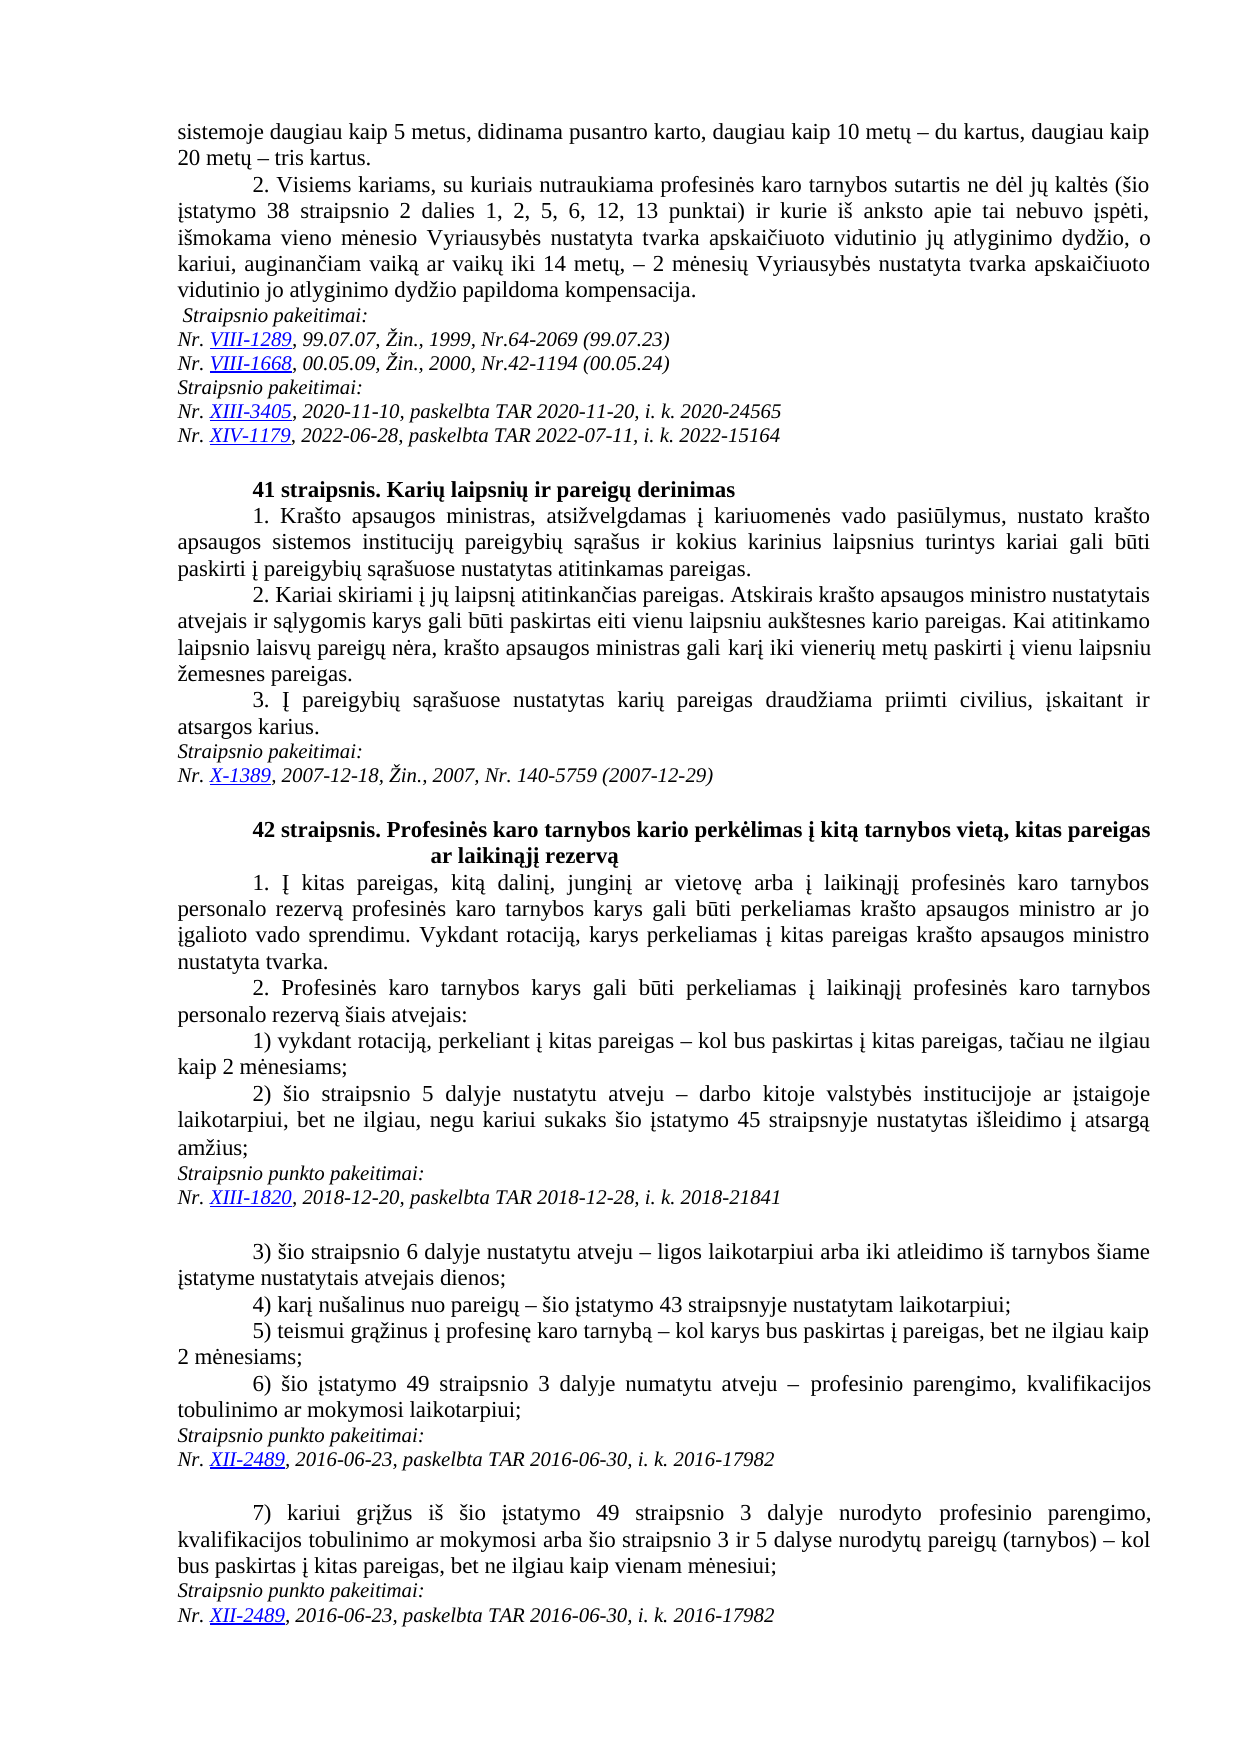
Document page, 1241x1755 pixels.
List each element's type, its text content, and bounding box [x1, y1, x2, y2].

text Nr. X-1389, 2007-12-18, Žin., 2007, Nr. 140-5759 (2007-12-29) [177, 763, 1152, 787]
text Nr. XIV-1179, 2022-06-28, paskelbta TAR 2022-07-11, i. k. 2022-15164 [177, 423, 1152, 447]
text Nr. VIII-1668, 00.05.09, Žin., 2000, Nr.42-1194 (00.05.24) [177, 351, 1152, 375]
text Nr. XII-2489, 2016-06-23, paskelbta TAR 2016-06-30, i. k. 2016-17982 [177, 1602, 1152, 1627]
text sistemoje daugiau kaip 5 metus, didinama pusantro karto, daugiau kaip 10 metų – du kartus, daugiau kaip 20 metų – tris kartus. [177, 118, 1152, 171]
text Straipsnio punkto pakeitimai: [177, 1578, 1152, 1602]
text 2. Visiems kariams, su kuriais nutraukiama profesinės karo tarnybos sutartis ne dėl jų kaltės (šio įstatymo 38 straipsnio 2 dalies 1, 2, 5, 6, 12, 13 punktai) ir kurie iš anksto apie tai nebuvo įspėti, išmokama vieno mėnesio Vyriausybės nustatyta tvarka apskaičiuoto vidutinio jų atlyginimo dydžio, o kariui, auginančiam vaiką ar vaikų iki 14 metų, – 2 mėnesių Vyriausybės nustatyta tvarka apskaičiuoto vidutinio jo atlyginimo dydžio papildoma kompensacija. [177, 171, 1152, 303]
text 41 straipsnis. Karių laipsnių ir pareigų derinimas [177, 476, 1152, 502]
text 6) šio įstatymo 49 straipsnio 3 dalyje numatytu atveju – profesinio parengimo, kvalifikacijos tobulinimo ar mokymosi laikotarpiui; [177, 1370, 1152, 1422]
text 4) karį nušalinus nuo pareigų – šio įstatymo 43 straipsnyje nustatytam laikotarpiui; [177, 1291, 1152, 1317]
text Nr. XIII-3405, 2020-11-10, paskelbta TAR 2020-11-20, i. k. 2020-24565 [177, 399, 1152, 423]
text 2. Profesinės karo tarnybos karys gali būti perkeliamas į laikinąjį profesinės karo tarnybos personalo rezervą šiais atvejais: [177, 974, 1152, 1027]
text 3. Į pareigybių sąrašuose nustatytas karių pareigas draudžiama priimti civilius, įskaitant ir atsargos karius. [177, 687, 1152, 739]
text Straipsnio pakeitimai: [177, 739, 1152, 763]
text 1) vykdant rotaciją, perkeliant į kitas pareigas – kol bus paskirtas į kitas pareigas, tačiau ne ilgiau kaip 2 mėnesiams; [177, 1027, 1152, 1080]
text 2) šio straipsnio 5 dalyje nustatytu atveju – darbo kitoje valstybės institucijoje ar įstaigoje laikotarpiui, bet ne ilgiau, negu kariui sukaks šio įstatymo 45 straipsnyje nustatytas išleidimo į atsargą amžius; [177, 1080, 1152, 1161]
text 7) kariui grįžus iš šio įstatymo 49 straipsnio 3 dalyje nurodyto profesinio parengimo, kvalifikacijos tobulinimo ar mokymosi arba šio straipsnio 3 ir 5 dalyse nurodytų pareigų (tarnybos) – kol bus paskirtas į kitas pareigas, bet ne ilgiau kaip vienam mėnesiui; [177, 1499, 1152, 1578]
text Nr. XII-2489, 2016-06-23, paskelbta TAR 2016-06-30, i. k. 2016-17982 [177, 1447, 1152, 1471]
text Nr. VIII-1289, 99.07.07, Žin., 1999, Nr.64-2069 (99.07.23) [177, 327, 1152, 351]
text Straipsnio pakeitimai: [177, 375, 1152, 399]
text Nr. XIII-1820, 2018-12-20, paskelbta TAR 2018-12-28, i. k. 2018-21841 [177, 1185, 1152, 1209]
text 1. Krašto apsaugos ministras, atsižvelgdamas į kariuomenės vado pasiūlymus, nustato krašto apsaugos sistemos institucijų pareigybių sąrašus ir kokius karinius laipsnius turintys kariai gali būti paskirti į pareigybių sąrašuose nustatytas atitinkamas pareigas. [177, 502, 1152, 581]
text Straipsnio pakeitimai: [177, 303, 1152, 327]
text 3) šio straipsnio 6 dalyje nustatytu atveju – ligos laikotarpiui arba iki atleidimo iš tarnybos šiame įstatyme nustatytais atvejais dienos; [177, 1238, 1152, 1291]
text Straipsnio punkto pakeitimai: [177, 1161, 1152, 1185]
text 42 straipsnis. Profesinės karo tarnybos kario perkėlimas į kitą tarnybos vietą, kitas pareigas ar laikinąjį rezervą [252, 816, 1152, 869]
text Straipsnio punkto pakeitimai: [177, 1422, 1152, 1447]
text 5) teismui grąžinus į profesinę karo tarnybą – kol karys bus paskirtas į pareigas, bet ne ilgiau kaip 2 mėnesiams; [177, 1317, 1152, 1370]
text 1. Į kitas pareigas, kitą dalinį, junginį ar vietovę arba į laikinąjį profesinės karo tarnybos personalo rezervą profesinės karo tarnybos karys gali būti perkeliamas krašto apsaugos ministro ar jo įgalioto vado sprendimu. Vykdant rotaciją, karys perkeliamas į kitas pareigas krašto apsaugos ministro nustatyta tvarka. [177, 869, 1152, 974]
text 2. Kariai skiriami į jų laipsnį atitinkančias pareigas. Atskirais krašto apsaugos ministro nustatytais atvejais ir sąlygomis karys gali būti paskirtas eiti vienu laipsniu aukštesnes kario pareigas. Kai atitinkamo laipsnio laisvų pareigų nėra, krašto apsaugos ministras gali karį iki vienerių metų paskirti į vienu laipsniu žemesnes pareigas. [177, 581, 1152, 687]
